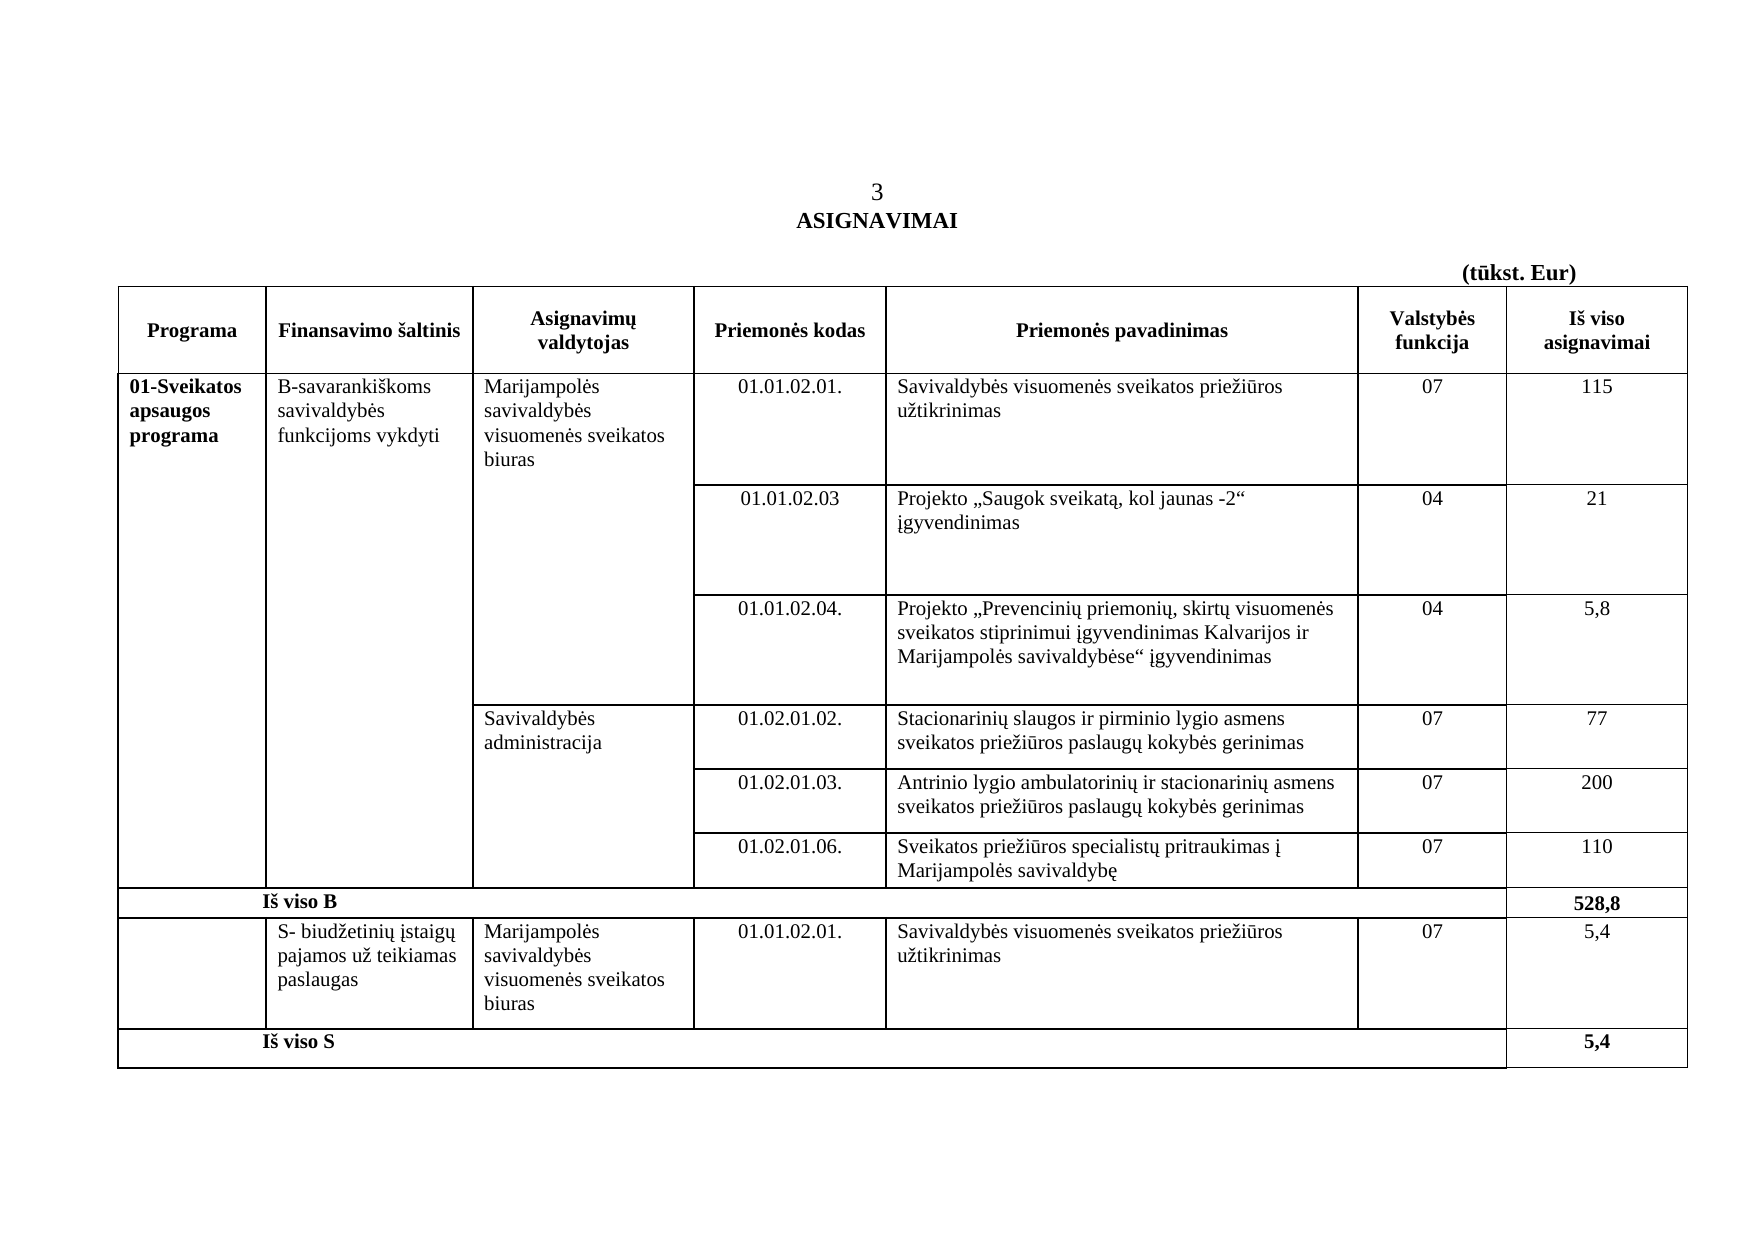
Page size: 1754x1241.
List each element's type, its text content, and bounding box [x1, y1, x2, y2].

table_cell Stacionarinių slaugos ir pirminio lygio asmens sveikatos priežiūros paslaugų kokybės gerinimas [887, 706, 1357, 768]
table_header Iš viso asignavimai [1507, 287, 1687, 373]
table_cell 110 [1507, 833, 1687, 887]
table_header Finansavimo šaltinis [267, 287, 472, 373]
table_header Asignavimų valdytojas [474, 287, 693, 373]
table_cell 5,8 [1507, 595, 1687, 704]
table_header Valstybės funkcija [1359, 287, 1506, 373]
table_cell Savivaldybės visuomenės sveikatos priežiūros užtikrinimas [887, 919, 1357, 1027]
table_header Priemonės kodas [695, 287, 885, 373]
table_cell Marijampolės savivaldybės visuomenės sveikatos biuras [474, 374, 693, 704]
table_cell [119, 704, 265, 768]
table_cell 07 [1359, 770, 1506, 832]
table_cell 01.01.02.01. [695, 374, 885, 483]
table_cell 01.01.02.03 [695, 486, 885, 594]
table_cell 528,8 [1507, 888, 1687, 917]
table_cell 01.02.01.03. [695, 770, 885, 832]
table_cell Savivaldybės administracija [474, 706, 693, 768]
table_cell 21 [1507, 485, 1687, 594]
table_cell S- biudžetinių įstaigų pajamos už teikiamas paslaugas [267, 919, 472, 1027]
table_cell 07 [1359, 374, 1506, 483]
table_cell Projekto „Saugok sveikatą, kol jaunas -2“ įgyvendinimas [887, 486, 1357, 594]
table_cell Iš viso S [119, 1030, 1506, 1067]
text (tūkst. Eur) [1462, 259, 1636, 286]
table_cell Savivaldybės visuomenės sveikatos priežiūros užtikrinimas [887, 374, 1357, 483]
table_cell Sveikatos priežiūros specialistų pritraukimas į Marijampolės savivaldybę [887, 834, 1357, 887]
table_cell Marijampolės savivaldybės visuomenės sveikatos biuras [474, 919, 693, 1027]
table_cell B-savarankiškoms savivaldybės funkcijoms vykdyti [267, 374, 472, 768]
table_cell Antrinio lygio ambulatorinių ir stacionarinių asmens sveikatos priežiūros paslaugų kokybės gerinimas [887, 770, 1357, 832]
table_cell [119, 594, 265, 704]
table_cell 77 [1507, 705, 1687, 768]
table_cell 04 [1359, 596, 1506, 704]
table_cell 04 [1359, 486, 1506, 594]
table_header Priemonės pavadinimas [887, 287, 1357, 373]
table_cell [119, 832, 265, 887]
table_cell 07 [1359, 919, 1506, 1027]
table_cell [474, 768, 693, 832]
table_cell 01-Sveikatos apsaugos programa [119, 374, 265, 483]
table_cell Iš viso B [119, 889, 1506, 917]
table_cell Projekto „Prevencinių priemonių, skirtų visuomenės sveikatos stiprinimui įgyvendinimas Kalvarijos ir Marijampolės savivaldybėse“ įgyvendinimas [887, 596, 1357, 704]
table_cell 01.02.01.02. [695, 706, 885, 768]
table_cell [474, 832, 693, 887]
table_cell [119, 919, 265, 1027]
table_cell [119, 484, 265, 594]
table_cell [267, 832, 472, 887]
table_cell 07 [1359, 706, 1506, 768]
table_header Programa [119, 287, 265, 373]
text ASIGNAVIMAI [118, 207, 1636, 233]
table_cell 01.02.01.06. [695, 834, 885, 887]
table_cell 115 [1507, 374, 1687, 483]
table_cell 07 [1359, 834, 1506, 887]
table_cell 01.01.02.01. [695, 919, 885, 1027]
table_cell 200 [1507, 769, 1687, 832]
table_cell [267, 768, 472, 832]
table_cell 01.01.02.04. [695, 596, 885, 704]
table_cell 5,4 [1507, 1029, 1687, 1067]
table_cell [119, 768, 265, 832]
table_cell 5,4 [1507, 918, 1687, 1027]
